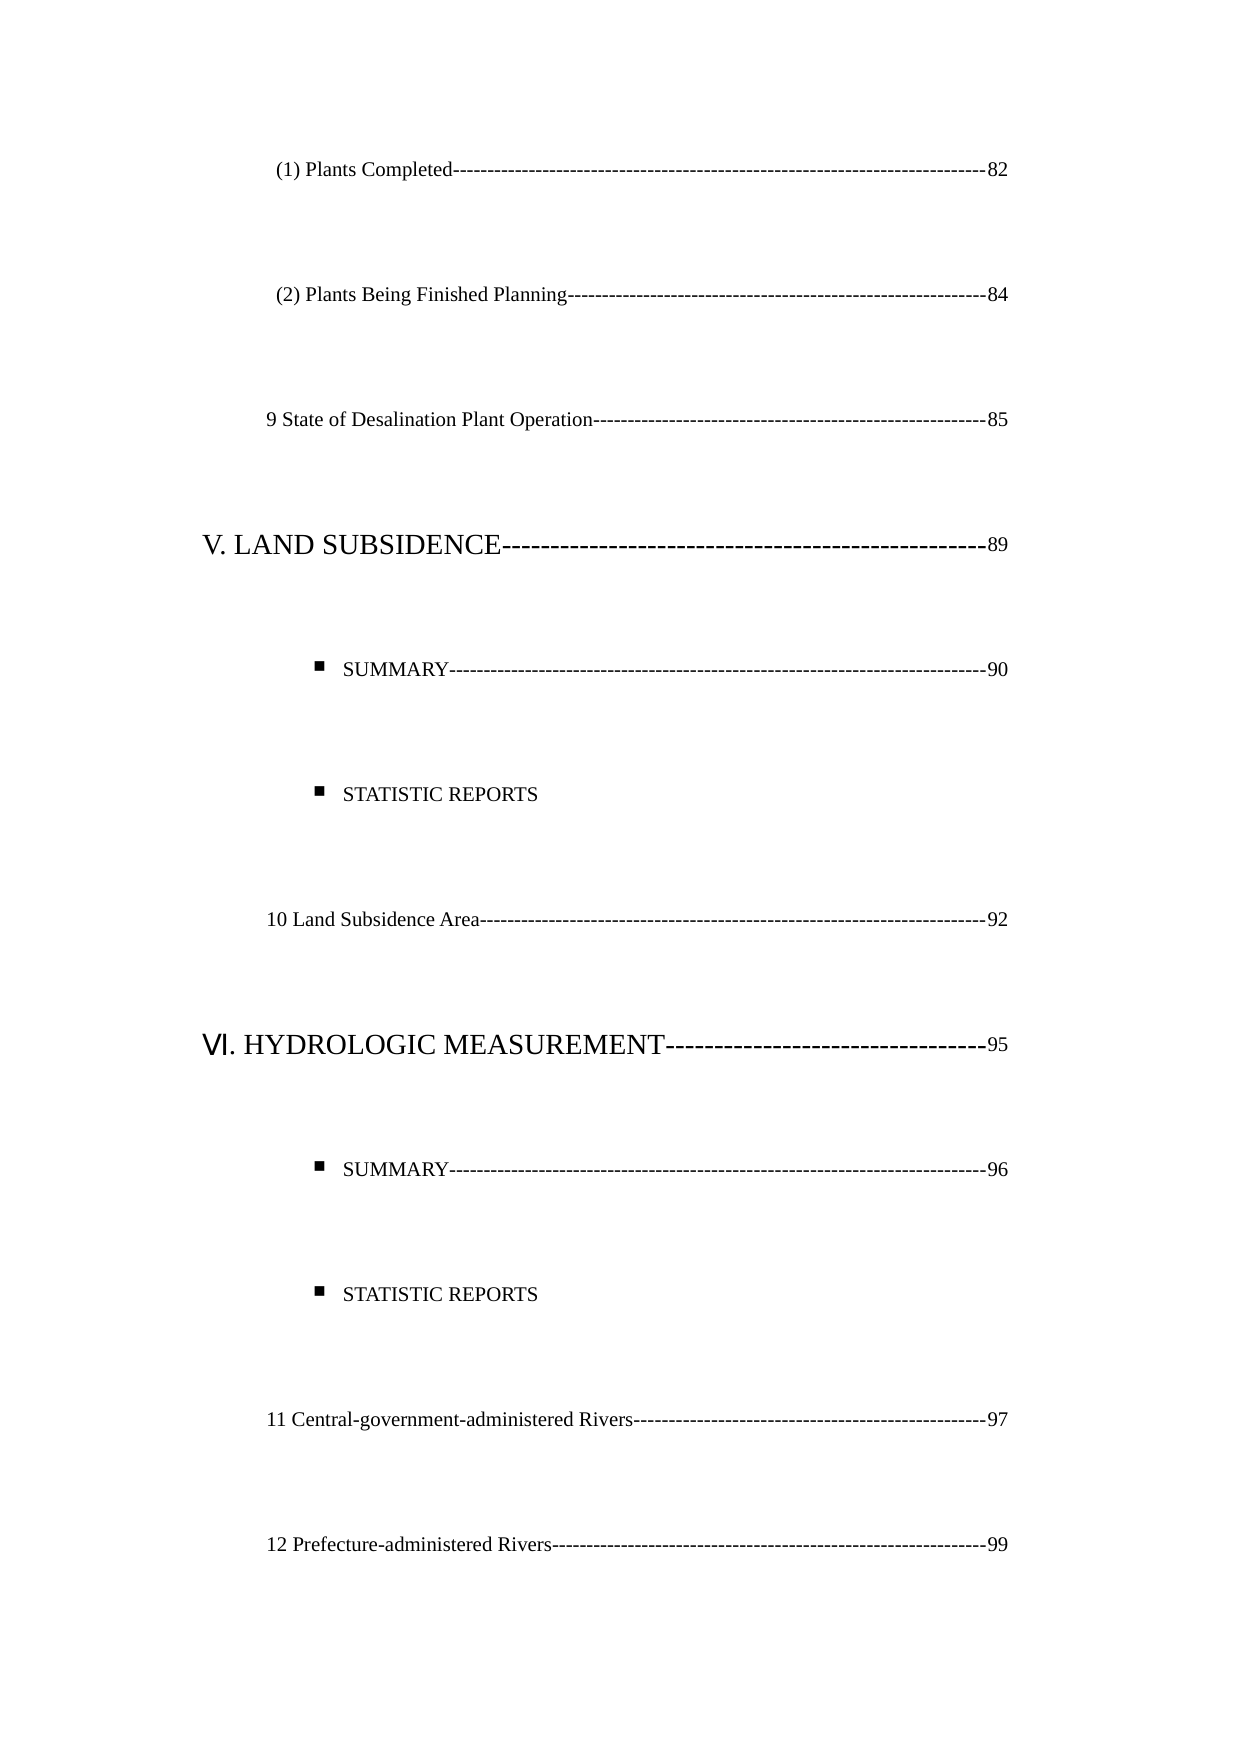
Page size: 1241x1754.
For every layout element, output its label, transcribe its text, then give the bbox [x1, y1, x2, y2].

text 9 State of Desalination Plant Operation 85 [224, 377, 1053, 439]
text (2) Plants Being Finished Planning 84 [224, 252, 1053, 314]
text 10 Land Subsidence Area 92 [224, 877, 1053, 939]
text V. LAND SUBSIDENCE 89 [187, 502, 1053, 564]
list SUMMARY 90 [313, 627, 1053, 689]
text (1) Plants Completed 82 [224, 127, 1053, 189]
list STATISTIC REPORTS [313, 1252, 1053, 1314]
text Ⅵ. HYDROLOGIC MEASUREMENT 95 [187, 1002, 1053, 1064]
text 11 Central-government-administered Rivers 97 [224, 1377, 1053, 1439]
text 12 Prefecture-administered Rivers 99 [224, 1502, 1053, 1564]
list STATISTIC REPORTS [313, 752, 1053, 814]
list SUMMARY 96 [313, 1127, 1053, 1189]
